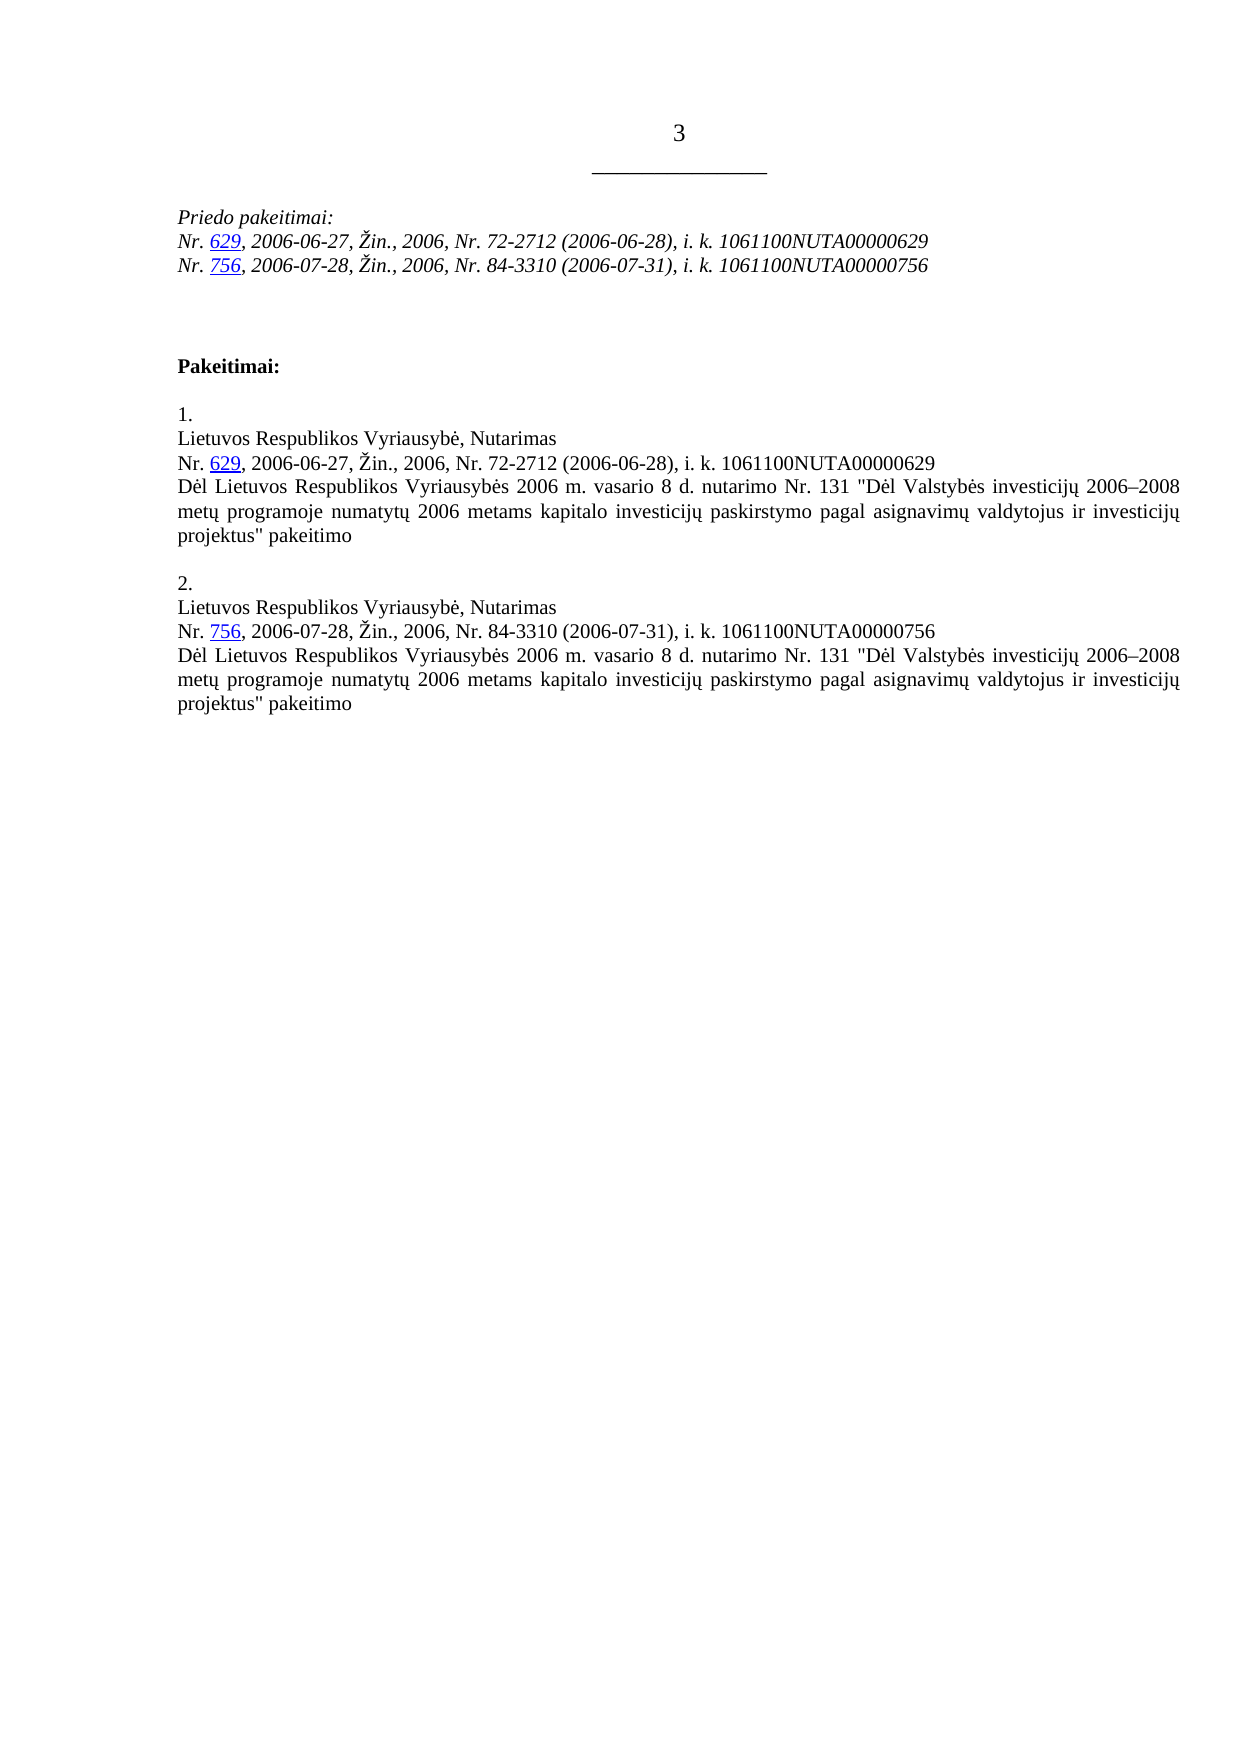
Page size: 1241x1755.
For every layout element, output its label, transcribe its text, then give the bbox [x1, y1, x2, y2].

text Nr. 756, 2006-07-28, Žin., 2006, Nr. 84-3310 (2006-07-31), i. k. 1061100NUTA00000756 [177, 619, 1181, 643]
text Pakeitimai: [177, 354, 1181, 378]
text Lietuvos Respublikos Vyriausybė, Nutarimas [177, 426, 1181, 450]
text Nr. 756, 2006-07-28, Žin., 2006, Nr. 84-3310 (2006-07-31), i. k. 1061100NUTA00000756 [177, 253, 1181, 277]
text Dėl Lietuvos Respublikos Vyriausybės 2006 m. vasario 8 d. nutarimo Nr. 131 "Dėl Valstybės investicijų 2006–2008 metų programoje numatytų 2006 metams kapitalo investicijų paskirstymo pagal asignavimų valdytojus ir investicijų projektus" pakeitimo [177, 474, 1181, 547]
text Lietuvos Respublikos Vyriausybė, Nutarimas [177, 595, 1181, 619]
text ______________ [177, 148, 1181, 176]
text 2. [177, 571, 1181, 595]
text Nr. 629, 2006-06-27, Žin., 2006, Nr. 72-2712 (2006-06-28), i. k. 1061100NUTA00000629 [177, 450, 1181, 474]
text Priedo pakeitimai: [177, 205, 1181, 229]
text Nr. 629, 2006-06-27, Žin., 2006, Nr. 72-2712 (2006-06-28), i. k. 1061100NUTA00000629 [177, 229, 1181, 253]
text 1. [177, 402, 1181, 426]
text Dėl Lietuvos Respublikos Vyriausybės 2006 m. vasario 8 d. nutarimo Nr. 131 "Dėl Valstybės investicijų 2006–2008 metų programoje numatytų 2006 metams kapitalo investicijų paskirstymo pagal asignavimų valdytojus ir investicijų projektus" pakeitimo [177, 643, 1181, 715]
